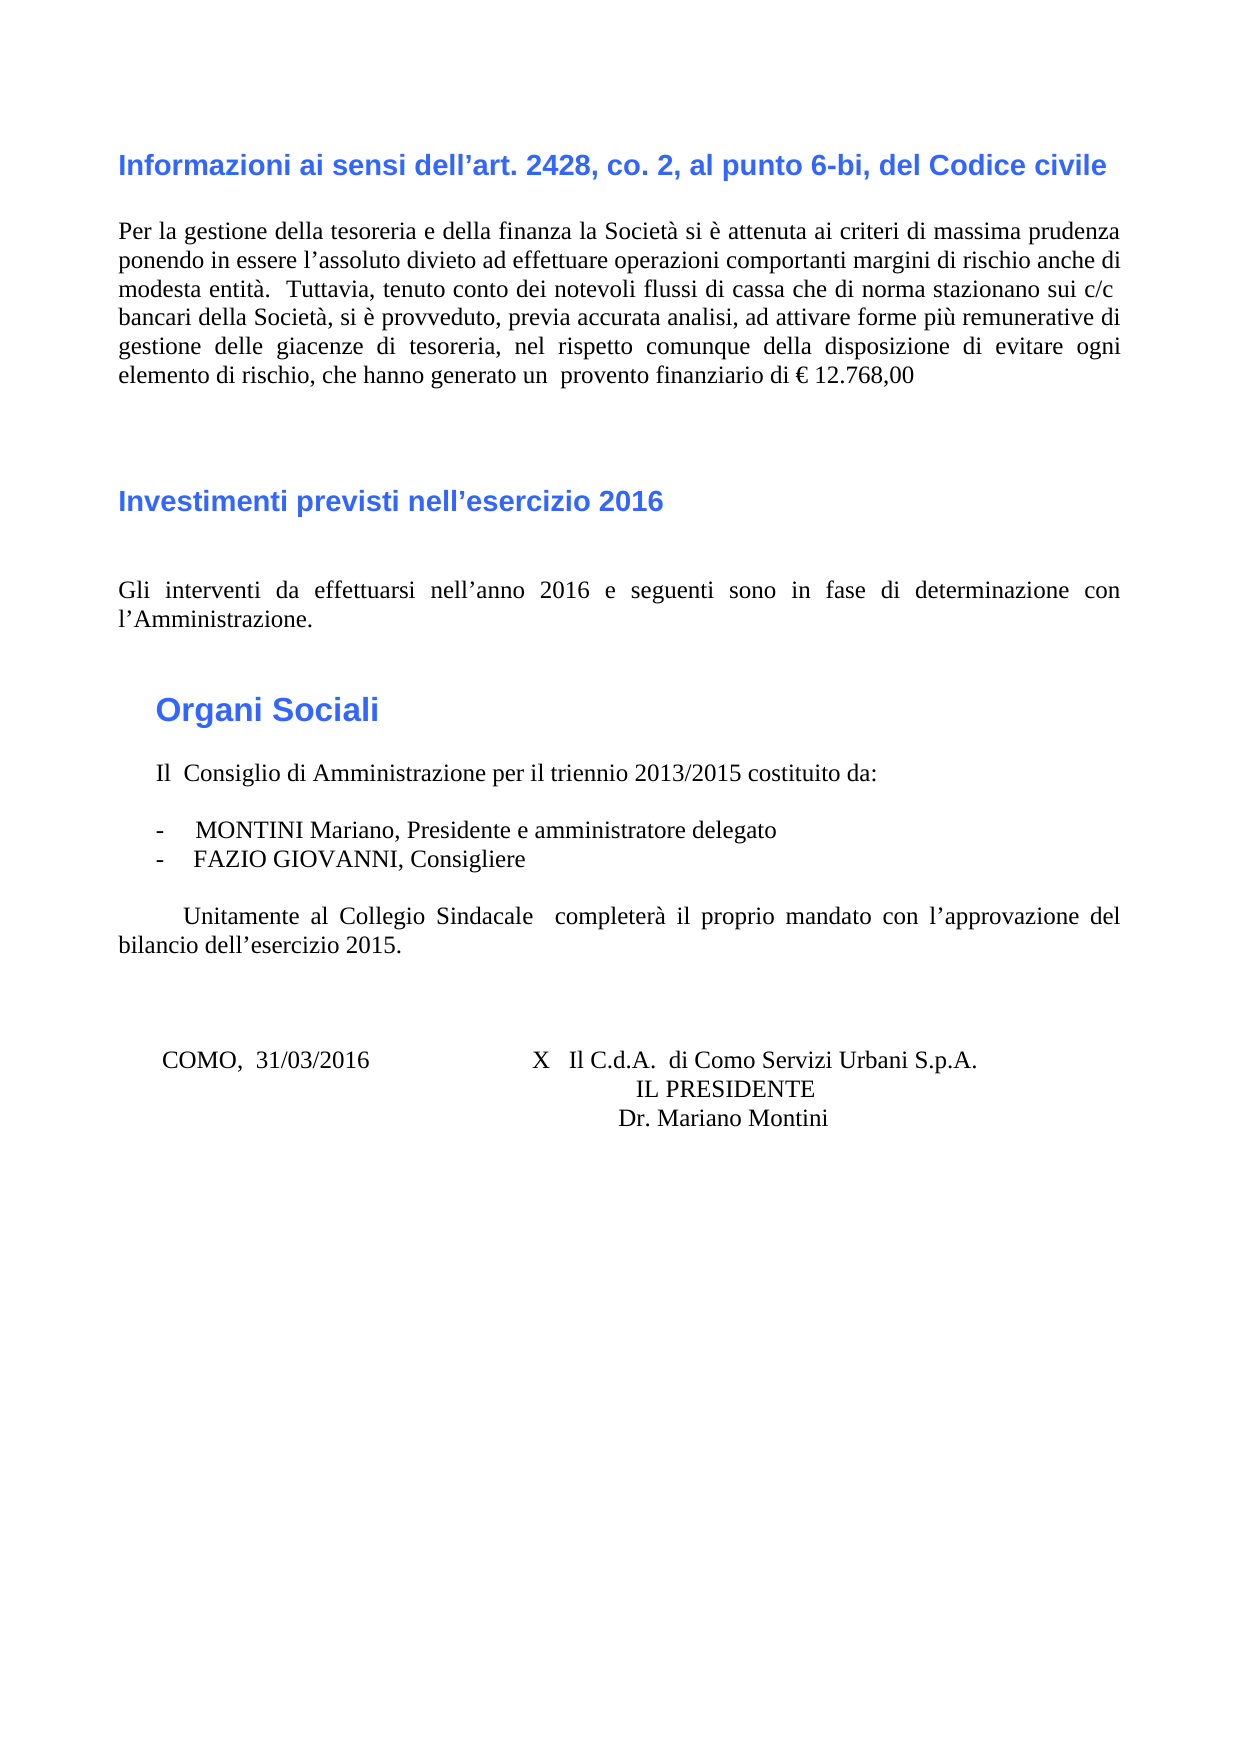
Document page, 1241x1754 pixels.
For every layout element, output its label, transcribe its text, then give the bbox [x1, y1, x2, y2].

list FAZIO GIOVANNI, Consigliere [156, 844, 1122, 873]
text Dr. Mariano Montini [156, 1103, 1122, 1131]
text Organi Sociali [118, 691, 1122, 729]
text Gli interventi da effettuarsi nell’anno 2016 e seguenti sono in fase di determinazione con l’Amministrazione. [118, 576, 1122, 633]
text Il Consiglio di Amministrazione per il triennio 2013/2015 costituito da: [156, 758, 1122, 786]
text COMO, 31/03/2016 X Il C.d.A. di Como Servizi Urbani S.p.A. [156, 1045, 1122, 1074]
text IL PRESIDENTE [156, 1074, 1122, 1103]
text Investimenti previsti nell’esercizio 2016 [118, 484, 1122, 518]
text Per la gestione della tesoreria e della finanza la Società si è attenuta ai criteri di massima prudenza ponendo in essere l’assoluto divieto ad effettuare operazioni comportanti margini di rischio anche di modesta entità. Tuttavia, tenuto conto dei notevoli flussi di cassa che di norma stazionano sui c/c bancari della Società, si è provveduto, previa accurata analisi, ad attivare forme più remunerative di gestione delle giacenze di tesoreria, nel rispetto comunque della disposizione di evitare ogni elemento di rischio, che hanno generato un provento finanziario di € 12.768,00 [118, 216, 1122, 389]
text - MONTINI Mariano, Presidente e amministratore delegato [156, 815, 1122, 844]
subtitle Informazioni ai sensi dell’art. 2428, co. 2, al punto 6-bi, del Codice civile [118, 148, 1122, 181]
text Unitamente al Collegio Sindacale completerà il proprio mandato con l’approvazione del bilancio dell’esercizio 2015. [118, 901, 1122, 959]
